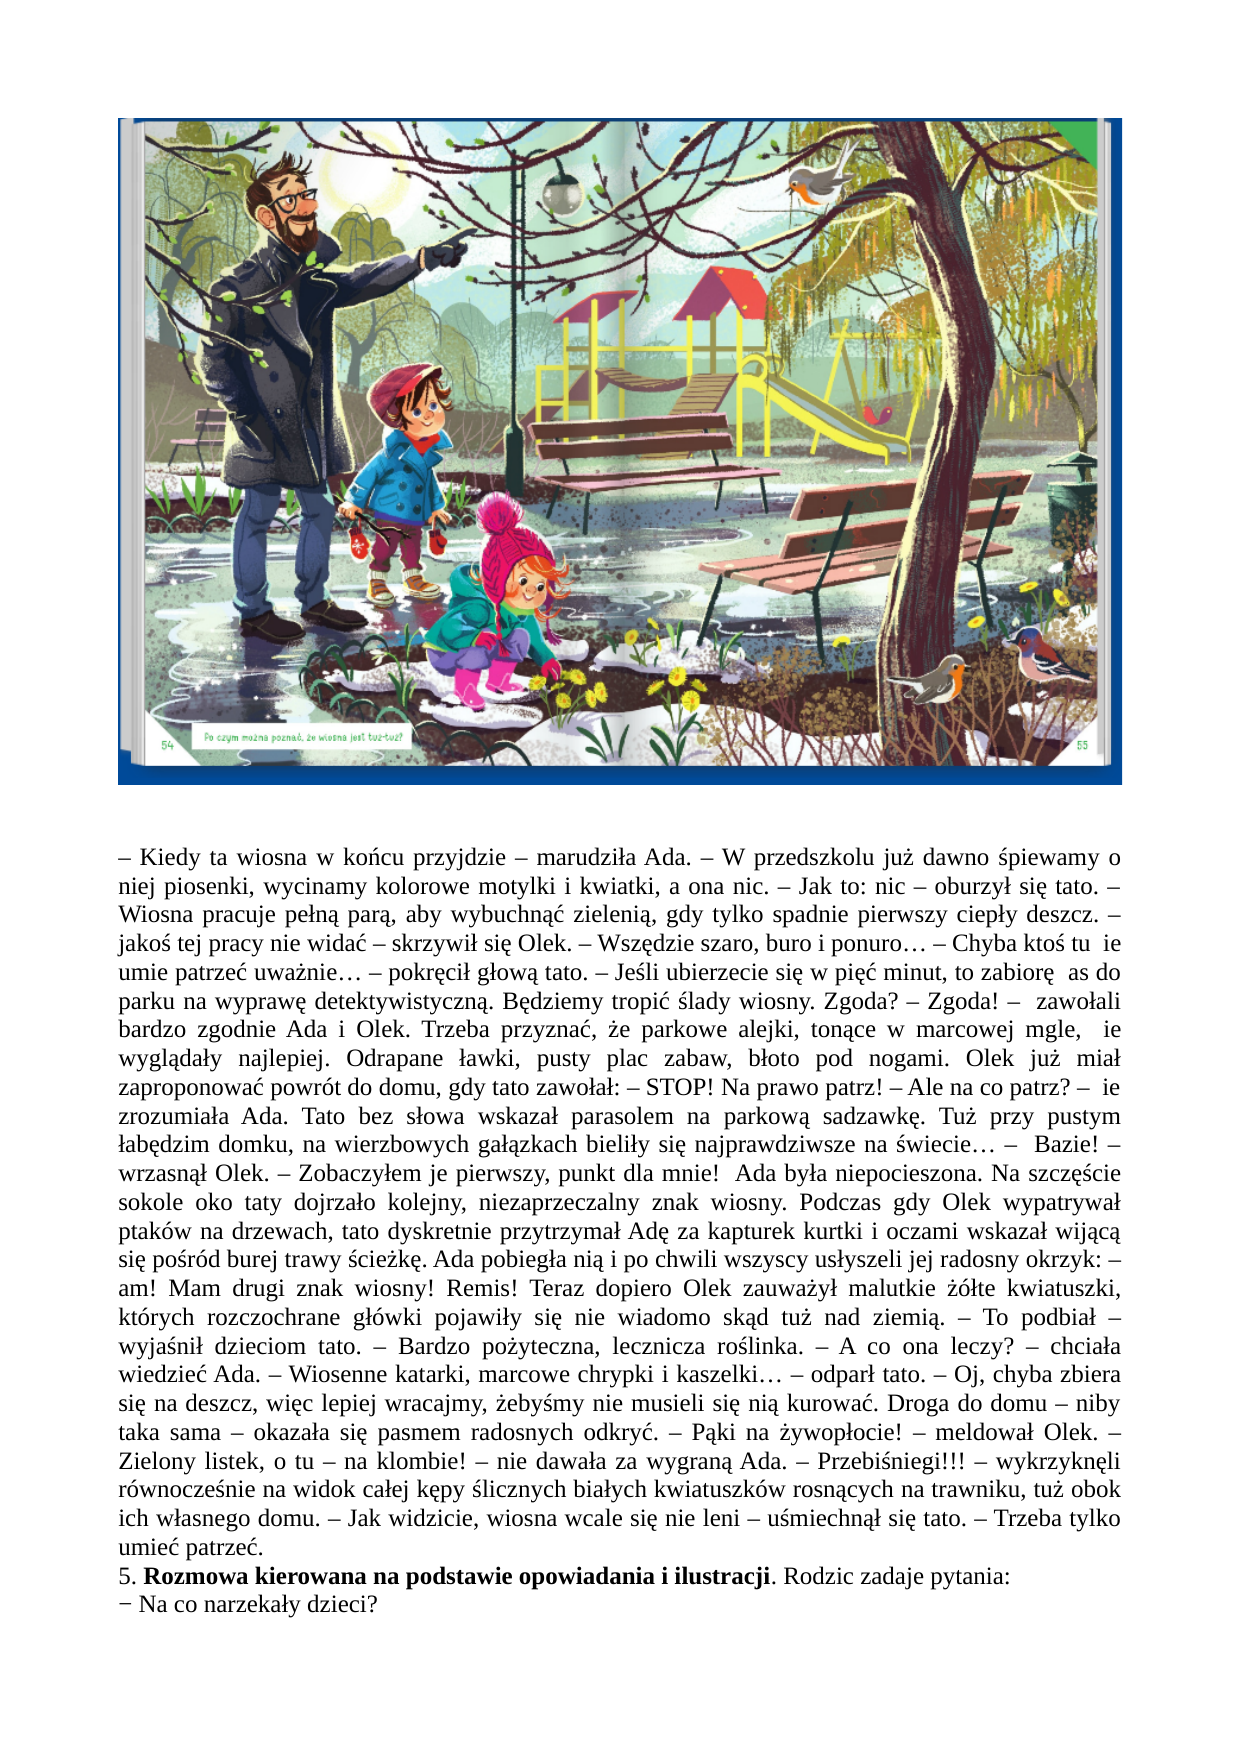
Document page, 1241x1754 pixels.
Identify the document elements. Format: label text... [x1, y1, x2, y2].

picture [118, 118, 1123, 785]
text – Kiedy ta wiosna w końcu przyjdzie – marudziła Ada. – W przedszkolu już dawno śpiewamy o niej piosenki, wycinamy kolorowe motylki i kwiatki, a ona nic. – Jak to: nic – oburzył się tato. – Wiosna pracuje pełną parą, aby wybuchnąć zielenią, gdy tylko spadnie pierwszy ciepły deszcz. – jakoś tej pracy nie widać – skrzywił się Olek. – Wszędzie szaro, buro i ponuro… – Chyba ktoś tu ie umie patrzeć uważnie… – pokręcił głową tato. – Jeśli ubierzecie się w pięć minut, to zabiorę as do parku na wyprawę detektywistyczną. Będziemy tropić ślady wiosny. Zgoda? – Zgoda! – zawołali bardzo zgodnie Ada i Olek. Trzeba przyznać, że parkowe alejki, tonące w marcowej mgle, ie wyglądały najlepiej. Odrapane ławki, pusty plac zabaw, błoto pod nogami. Olek już miał zaproponować powrót do domu, gdy tato zawołał: – STOP! Na prawo patrz! – Ale na co patrz? – ie zrozumiała Ada. Tato bez słowa wskazał parasolem na parkową sadzawkę. Tuż przy pustym łabędzim domku, na wierzbowych gałązkach bieliły się najprawdziwsze na świecie… – Bazie! – wrzasnął Olek. – Zobaczyłem je pierwszy, punkt dla mnie! Ada była niepocieszona. Na szczęście sokole oko taty dojrzało kolejny, niezaprzeczalny znak wiosny. Podczas gdy Olek wypatrywał ptaków na drzewach, tato dyskretnie przytrzymał Adę za kapturek kurtki i oczami wskazał wijącą się pośród burej trawy ścieżkę. Ada pobiegła nią i po chwili wszyscy usłyszeli jej radosny okrzyk: – am! Mam drugi znak wiosny! Remis! Teraz dopiero Olek zauważył malutkie żółte kwiatuszki, których rozczochrane główki pojawiły się nie wiadomo skąd tuż nad ziemią. – To podbiał – wyjaśnił dzieciom tato. – Bardzo pożyteczna, lecznicza roślinka. – A co ona leczy? – chciała wiedzieć Ada. – Wiosenne katarki, marcowe chrypki i kaszelki… – odparł tato. – Oj, chyba zbiera się na deszcz, więc lepiej wracajmy, żebyśmy nie musieli się nią kurować. Droga do domu – niby taka sama – okazała się pasmem radosnych odkryć. – Pąki na żywopłocie! – meldował Olek. – Zielony listek, o tu – na klombie! – nie dawała za wygraną Ada. – Przebiśniegi!!! – wykrzyknęli równocześnie na widok całej kępy ślicznych białych kwiatuszków rosnących na trawniku, tuż obok ich własnego domu. – Jak widzicie, wiosna wcale się nie leni – uśmiechnął się tato. – Trzeba tylko umieć patrzeć. [118, 842, 1122, 1561]
text 5. Rozmowa kierowana na podstawie opowiadania i ilustracji. Rodzic zadaje pytania: [118, 1561, 1122, 1589]
text − Na co narzekały dzieci? [118, 1589, 1122, 1618]
